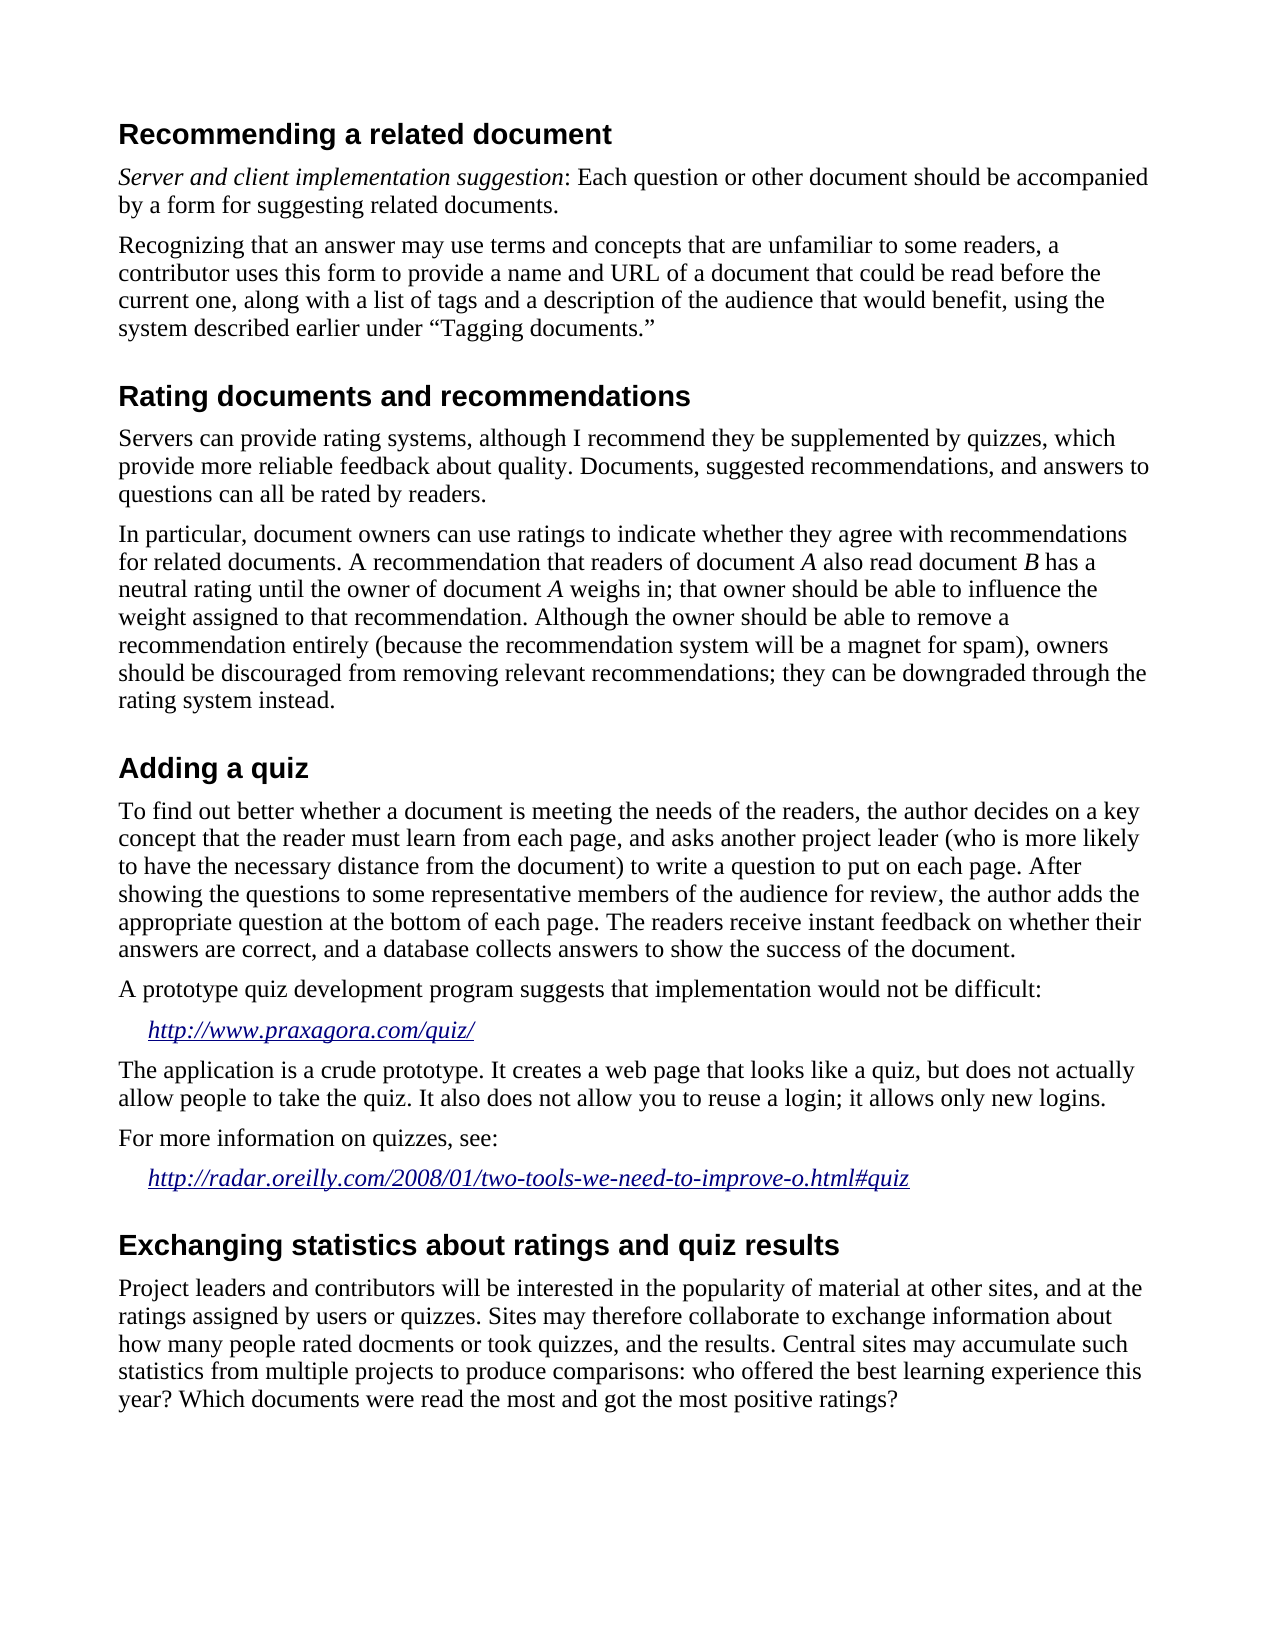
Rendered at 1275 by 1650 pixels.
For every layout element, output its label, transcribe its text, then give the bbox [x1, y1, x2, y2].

text Servers can provide rating systems, although I recommend they be supplemented by quizzes, which provide more reliable feedback about quality. Documents, suggested recommendations, and answers to questions can all be rated by readers. [118, 424, 1157, 508]
subtitle Rating documents and recommendations [118, 379, 1157, 412]
text A prototype quiz development program suggests that implementation would not be difficult: [118, 976, 1157, 1003]
text For more information on quizzes, see: [118, 1124, 1157, 1152]
text Server and client implementation suggestion: Each question or other document should be accompanied by a form for suggesting related documents. [118, 163, 1157, 219]
subtitle Adding a quiz [118, 752, 1157, 784]
text http://www.praxagora.com/quiz/ [148, 1016, 1157, 1043]
subtitle Recommending a related document [118, 118, 1157, 151]
text To find out better whether a document is meeting the needs of the readers, the author decides on a key concept that the reader must learn from each page, and asks another project leader (who is more likely to have the necessary distance from the document) to write a question to put on each page. After showing the questions to some representative members of the audience for review, the author adds the appropriate question at the bottom of each page. The readers receive instant feedback on whether their answers are correct, and a database collects answers to show the success of the document. [118, 797, 1157, 963]
text Project leaders and contributors will be interested in the popularity of material at other sites, and at the ratings assigned by users or quizzes. Sites may therefore collaborate to exchange information about how many people rated docments or took quizzes, and the results. Central sites may accumulate such statistics from multiple projects to produce comparisons: who offered the best learning experience this year? Which documents were read the most and got the most positive ratings? [118, 1274, 1157, 1413]
subtitle Exchanging statistics about ratings and quiz results [118, 1229, 1157, 1262]
text In particular, document owners can use ratings to indicate whether they agree with recommendations for related documents. A recommendation that readers of document A also read document B has a neutral rating until the owner of document A weighs in; that owner should be able to influence the weight assigned to that recommendation. Although the owner should be able to remove a recommendation entirely (because the recommendation system will be a magnet for spam), owners should be discouraged from removing relevant recommendations; they can be downgraded through the rating system instead. [118, 520, 1157, 714]
text Recognizing that an answer may use terms and concepts that are unfamiliar to some readers, a contributor uses this form to provide a name and URL of a document that could be read before the current one, along with a list of tags and a description of the audience that would benefit, using the system described earlier under “Tagging documents.” [118, 231, 1157, 342]
text http://radar.oreilly.com/2008/01/two-tools-we-need-to-improve-o.html#quiz [148, 1164, 1157, 1192]
text The application is a crude prototype. It creates a web page that looks like a quiz, but does not actually allow people to take the quiz. It also does not allow you to reuse a login; it allows only new logins. [118, 1056, 1157, 1111]
